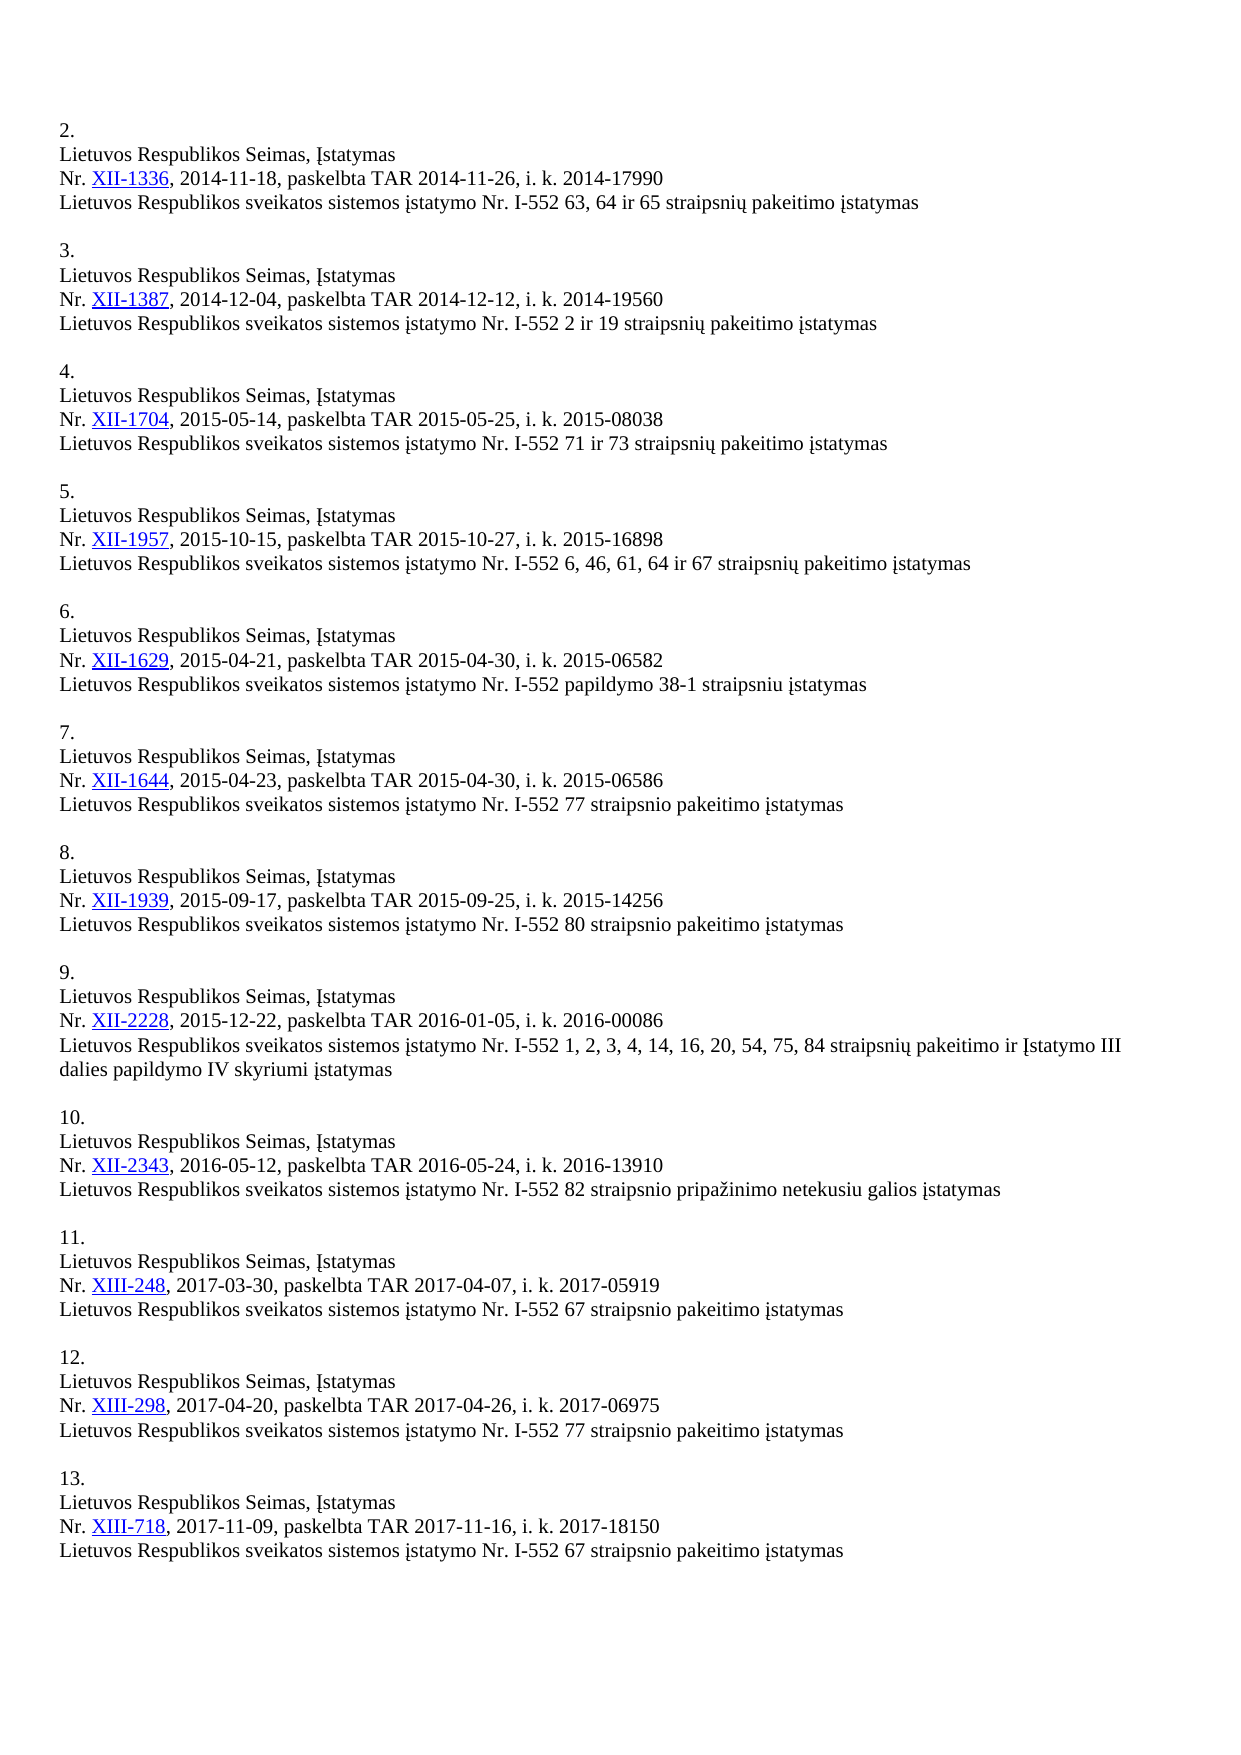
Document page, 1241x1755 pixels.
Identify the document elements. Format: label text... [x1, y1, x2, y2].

text 3. [59, 238, 1122, 262]
text Lietuvos Respublikos sveikatos sistemos įstatymo Nr. I-552 67 straipsnio pakeitimo įstatymas [59, 1297, 1122, 1321]
text Lietuvos Respublikos Seimas, Įstatymas [59, 1249, 1122, 1273]
text Lietuvos Respublikos Seimas, Įstatymas [59, 984, 1122, 1008]
text Nr. XII-1629, 2015-04-21, paskelbta TAR 2015-04-30, i. k. 2015-06582 [59, 647, 1122, 672]
text Nr. XII-1644, 2015-04-23, paskelbta TAR 2015-04-30, i. k. 2015-06586 [59, 768, 1122, 792]
text Lietuvos Respublikos Seimas, Įstatymas [59, 262, 1122, 287]
text Lietuvos Respublikos sveikatos sistemos įstatymo Nr. I-552 82 straipsnio pripažinimo netekusiu galios įstatymas [59, 1177, 1122, 1201]
text 12. [59, 1345, 1122, 1369]
text Lietuvos Respublikos Seimas, Įstatymas [59, 1129, 1122, 1153]
text 7. [59, 720, 1122, 744]
text Nr. XII-2228, 2015-12-22, paskelbta TAR 2016-01-05, i. k. 2016-00086 [59, 1008, 1122, 1032]
text Lietuvos Respublikos sveikatos sistemos įstatymo Nr. I-552 77 straipsnio pakeitimo įstatymas [59, 1417, 1122, 1442]
text 13. [59, 1466, 1122, 1490]
text 6. [59, 599, 1122, 623]
text Nr. XIII-718, 2017-11-09, paskelbta TAR 2017-11-16, i. k. 2017-18150 [59, 1514, 1122, 1538]
text Nr. XII-1336, 2014-11-18, paskelbta TAR 2014-11-26, i. k. 2014-17990 [59, 166, 1122, 190]
text Nr. XIII-298, 2017-04-20, paskelbta TAR 2017-04-26, i. k. 2017-06975 [59, 1393, 1122, 1417]
text Lietuvos Respublikos Seimas, Įstatymas [59, 383, 1122, 407]
text Lietuvos Respublikos Seimas, Įstatymas [59, 142, 1122, 166]
text Lietuvos Respublikos sveikatos sistemos įstatymo Nr. I-552 63, 64 ir 65 straipsnių pakeitimo įstatymas [59, 190, 1122, 214]
text Lietuvos Respublikos sveikatos sistemos įstatymo Nr. I-552 71 ir 73 straipsnių pakeitimo įstatymas [59, 431, 1122, 455]
text 2. [59, 118, 1122, 142]
text 9. [59, 960, 1122, 984]
text 11. [59, 1225, 1122, 1249]
text Lietuvos Respublikos sveikatos sistemos įstatymo Nr. I-552 1, 2, 3, 4, 14, 16, 20, 54, 75, 84 straipsnių pakeitimo ir Įstatymo III dalies papildymo IV skyriumi įstatymas [59, 1032, 1122, 1081]
text 4. [59, 359, 1122, 383]
text Nr. XII-2343, 2016-05-12, paskelbta TAR 2016-05-24, i. k. 2016-13910 [59, 1153, 1122, 1177]
text Lietuvos Respublikos Seimas, Įstatymas [59, 503, 1122, 527]
text 10. [59, 1105, 1122, 1129]
text Lietuvos Respublikos sveikatos sistemos įstatymo Nr. I-552 2 ir 19 straipsnių pakeitimo įstatymas [59, 311, 1122, 335]
text Lietuvos Respublikos sveikatos sistemos įstatymo Nr. I-552 77 straipsnio pakeitimo įstatymas [59, 792, 1122, 816]
text Lietuvos Respublikos Seimas, Įstatymas [59, 1490, 1122, 1514]
text Lietuvos Respublikos Seimas, Įstatymas [59, 1369, 1122, 1393]
text Nr. XII-1704, 2015-05-14, paskelbta TAR 2015-05-25, i. k. 2015-08038 [59, 407, 1122, 431]
text Lietuvos Respublikos sveikatos sistemos įstatymo Nr. I-552 papildymo 38-1 straipsniu įstatymas [59, 672, 1122, 696]
text Lietuvos Respublikos Seimas, Įstatymas [59, 623, 1122, 647]
text Nr. XII-1957, 2015-10-15, paskelbta TAR 2015-10-27, i. k. 2015-16898 [59, 527, 1122, 551]
text Nr. XII-1387, 2014-12-04, paskelbta TAR 2014-12-12, i. k. 2014-19560 [59, 287, 1122, 311]
text 8. [59, 840, 1122, 864]
text 5. [59, 479, 1122, 503]
text Lietuvos Respublikos Seimas, Įstatymas [59, 864, 1122, 888]
text Lietuvos Respublikos sveikatos sistemos įstatymo Nr. I-552 6, 46, 61, 64 ir 67 straipsnių pakeitimo įstatymas [59, 551, 1122, 575]
text Lietuvos Respublikos sveikatos sistemos įstatymo Nr. I-552 67 straipsnio pakeitimo įstatymas [59, 1538, 1122, 1562]
text Lietuvos Respublikos Seimas, Įstatymas [59, 744, 1122, 768]
text Nr. XII-1939, 2015-09-17, paskelbta TAR 2015-09-25, i. k. 2015-14256 [59, 888, 1122, 912]
text Lietuvos Respublikos sveikatos sistemos įstatymo Nr. I-552 80 straipsnio pakeitimo įstatymas [59, 912, 1122, 936]
text Nr. XIII-248, 2017-03-30, paskelbta TAR 2017-04-07, i. k. 2017-05919 [59, 1273, 1122, 1297]
